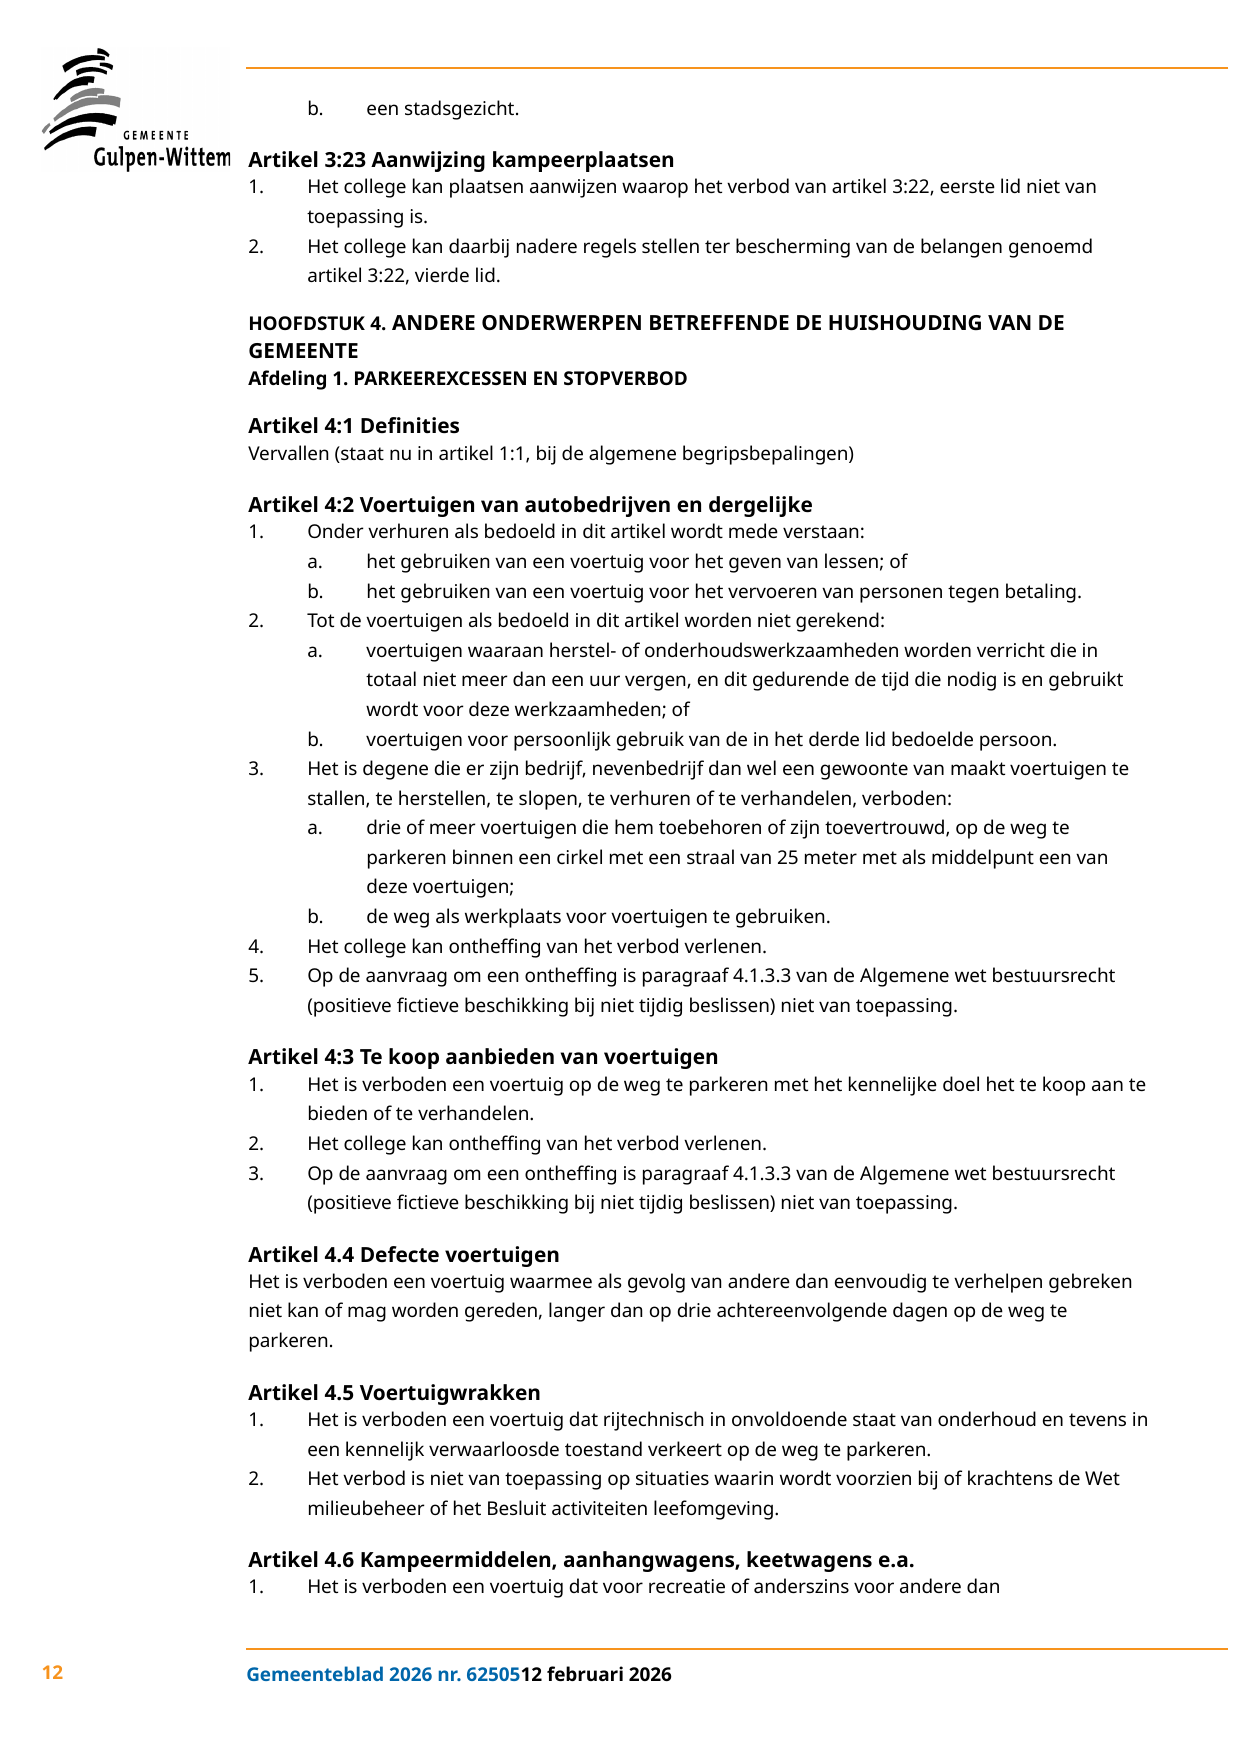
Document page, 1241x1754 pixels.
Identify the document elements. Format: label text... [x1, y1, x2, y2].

list voertuigen voor persoonlijk gebruik van de in het derde lid bedoelde persoon. [307, 726, 1152, 752]
text Artikel 4:1 Definities [248, 411, 1152, 440]
text Artikel 4.5 Voertuigwrakken [248, 1378, 1152, 1406]
list Op de aanvraag om een ontheffing is paragraaf 4.1.3.3 van de Algemene wet bestuursrecht (positieve fictieve beschikking bij niet tijdig beslissen) niet van toepassing. [248, 1160, 1152, 1215]
picture [41, 47, 231, 172]
list Het is verboden een voertuig dat rijtechnisch in onvoldoende staat van onderhoud en tevens in een kennelijk verwaarloosde toestand verkeert op de weg te parkeren. [248, 1406, 1152, 1461]
list Het is degene die er zijn bedrijf, nevenbedrijf dan wel een gewoonte van maakt voertuigen te stallen, te herstellen, te slopen, te verhuren of te verhandelen, verboden: [248, 755, 1152, 811]
list drie of meer voertuigen die hem toebehoren of zijn toevertrouwd, op de weg te parkeren binnen een cirkel met een straal van 25 meter met als middelpunt een van deze voertuigen; [307, 814, 1152, 899]
text Artikel 4.6 Kampeermiddelen, aanhangwagens, keetwagens e.a. [248, 1545, 1152, 1574]
list Het college kan ontheffing van het verbod verlenen. [248, 1130, 1152, 1156]
list de weg als werkplaats voor voertuigen te gebruiken. [307, 903, 1152, 929]
text Het is verboden een voertuig waarmee als gevolg van andere dan eenvoudig te verhelpen gebreken niet kan of mag worden gereden, langer dan op drie achtereenvolgende dagen op de weg te parkeren. [248, 1268, 1152, 1353]
list Het is verboden een voertuig op de weg te parkeren met het kennelijke doel het te koop aan te bieden of te verhandelen. [248, 1071, 1152, 1126]
text Artikel 4:2 Voertuigen van autobedrijven en dergelijke [248, 490, 1152, 519]
list Onder verhuren als bedoeld in dit artikel wordt mede verstaan: [248, 519, 1152, 544]
list Het college kan ontheffing van het verbod verlenen. [248, 933, 1152, 959]
text Vervallen (staat nu in artikel 1:1, bij de algemene begripsbepalingen) [248, 440, 1152, 466]
list Het is verboden een voertuig dat voor recreatie of anderszins voor andere dan [248, 1574, 1152, 1599]
text Afdeling 1. PARKEEREXCESSEN EN STOPVERBOD [248, 365, 1152, 391]
list een stadsgezicht. [307, 95, 1152, 121]
list voertuigen waaraan herstel- of onderhoudswerkzaamheden worden verricht die in totaal niet meer dan een uur vergen, en dit gedurende de tijd die nodig is en gebruikt wordt voor deze werkzaamheden; of [307, 637, 1152, 722]
text Artikel 3:23 Aanwijzing kampeerplaatsen [248, 145, 1152, 174]
list Het college kan plaatsen aanwijzen waarop het verbod van artikel 3:22, eerste lid niet van toepassing is. [248, 174, 1152, 229]
text HOOFDSTUK 4. ANDERE ONDERWERPEN BETREFFENDE DE HUISHOUDING VAN DE GEMEENTE [248, 308, 1152, 365]
list Tot de voertuigen als bedoeld in dit artikel worden niet gerekend: [248, 607, 1152, 633]
list het gebruiken van een voertuig voor het geven van lessen; of [307, 548, 1152, 574]
text Artikel 4.4 Defecte voertuigen [248, 1240, 1152, 1268]
text Artikel 4:3 Te koop aanbieden van voertuigen [248, 1042, 1152, 1071]
list Het college kan daarbij nadere regels stellen ter bescherming van de belangen genoemd artikel 3:22, vierde lid. [248, 233, 1152, 288]
list het gebruiken van een voertuig voor het vervoeren van personen tegen betaling. [307, 578, 1152, 604]
list Het verbod is niet van toepassing op situaties waarin wordt voorzien bij of krachtens de Wet milieubeheer of het Besluit activiteiten leefomgeving. [248, 1465, 1152, 1521]
list Op de aanvraag om een ontheffing is paragraaf 4.1.3.3 van de Algemene wet bestuursrecht (positieve fictieve beschikking bij niet tijdig beslissen) niet van toepassing. [248, 962, 1152, 1018]
